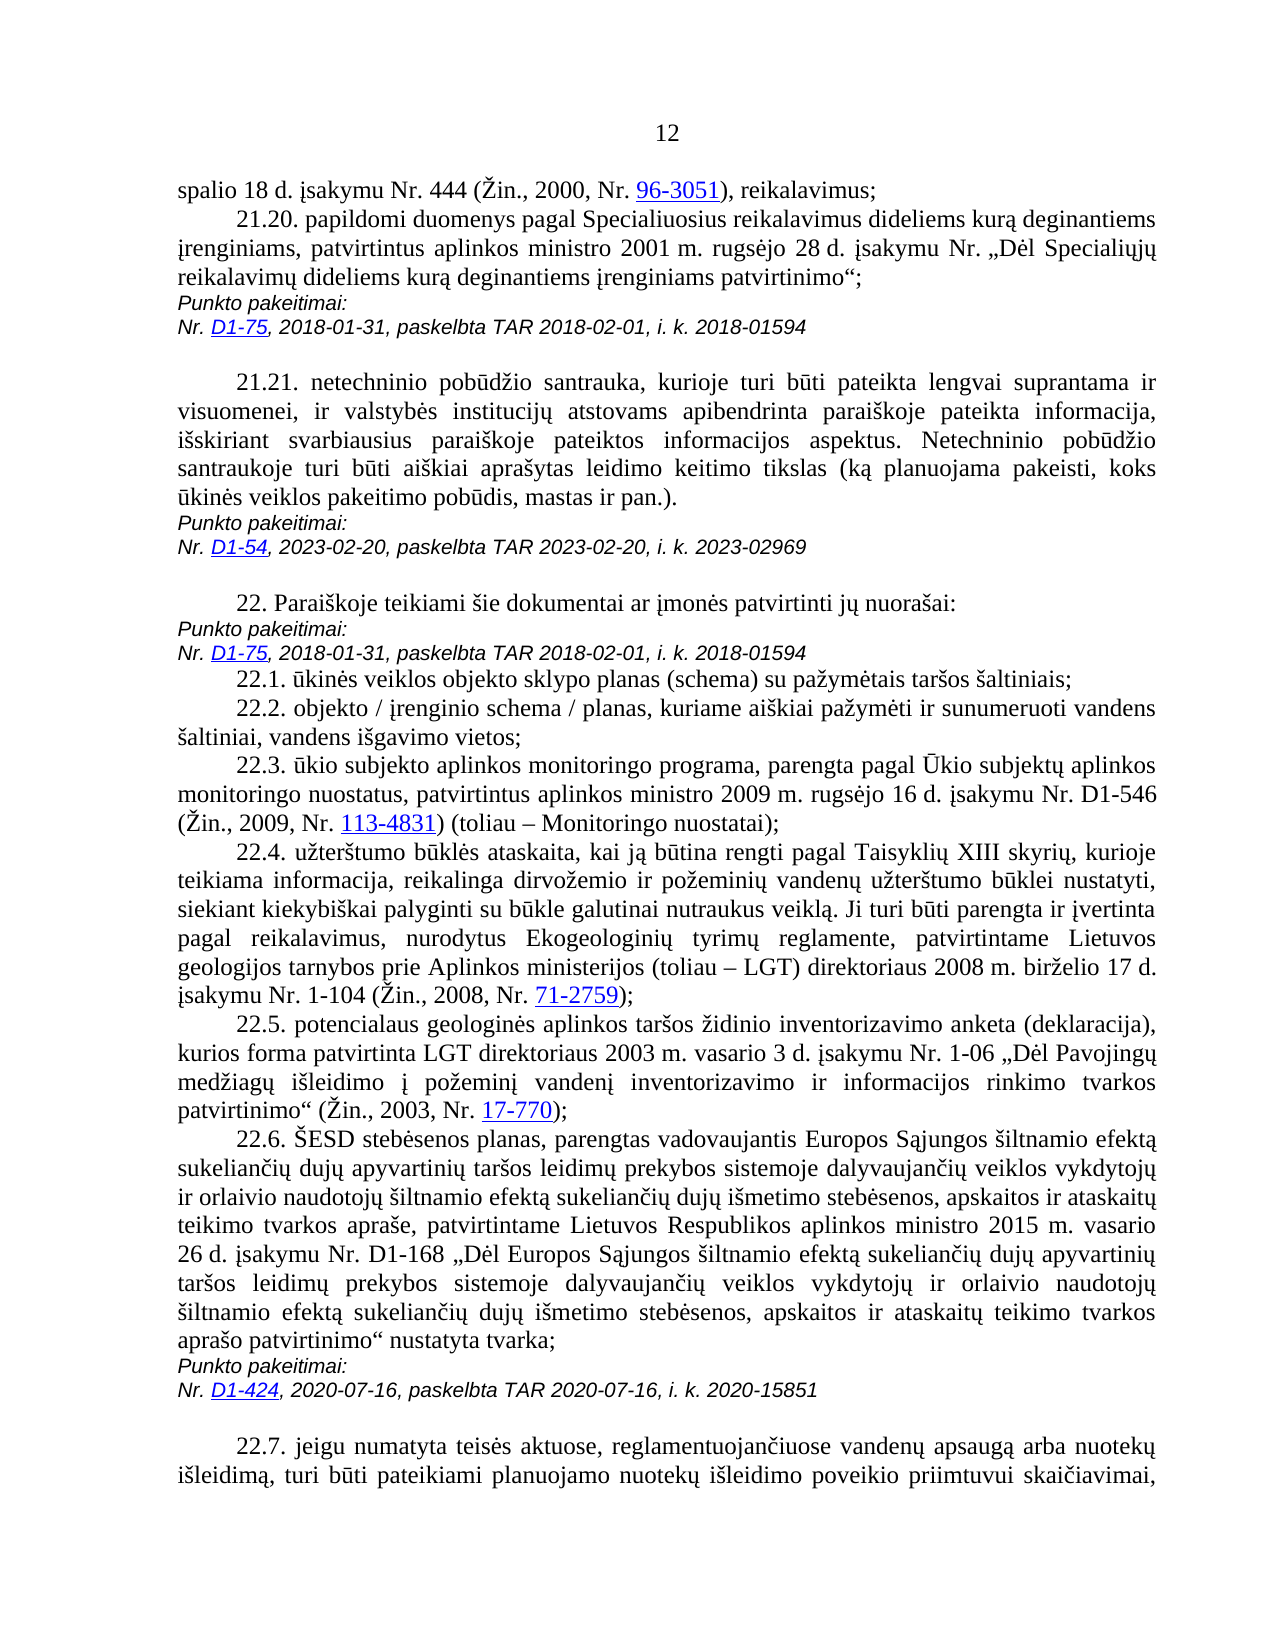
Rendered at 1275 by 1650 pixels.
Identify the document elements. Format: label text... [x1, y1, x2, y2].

text 22.7. jeigu numatyta teisės aktuose, reglamentuojančiuose vandenų apsaugą arba nuotekų išleidimą, turi būti pateikiami planuojamo nuotekų išleidimo poveikio priimtuvui skaičiavimai, [177, 1431, 1157, 1488]
text 21.20. papildomi duomenys pagal Specialiuosius reikalavimus dideliems kurą deginantiems įrenginiams, patvirtintus aplinkos ministro 2001 m. rugsėjo 28 d. įsakymu Nr. „Dėl Specialiųjų reikalavimų dideliems kurą deginantiems įrenginiams patvirtinimo“; [177, 204, 1157, 291]
text 22.2. objekto / įrenginio schema / planas, kuriame aiškiai pažymėti ir sunumeruoti vandens šaltiniai, vandens išgavimo vietos; [177, 693, 1157, 751]
text Punkto pakeitimai: [177, 291, 1157, 314]
text 22.6. ŠESD stebėsenos planas, parengtas vadovaujantis Europos Sąjungos šiltnamio efektą sukeliančių dujų apyvartinių taršos leidimų prekybos sistemoje dalyvaujančių veiklos vykdytojų ir orlaivio naudotojų šiltnamio efektą sukeliančių dujų išmetimo stebėsenos, apskaitos ir ataskaitų teikimo tvarkos apraše, patvirtintame Lietuvos Respublikos aplinkos ministro 2015 m. vasario 26 d. įsakymu Nr. D1-168 „Dėl Europos Sąjungos šiltnamio efektą sukeliančių dujų apyvartinių taršos leidimų prekybos sistemoje dalyvaujančių veiklos vykdytojų ir orlaivio naudotojų šiltnamio efektą sukeliančių dujų išmetimo stebėsenos, apskaitos ir ataskaitų teikimo tvarkos aprašo patvirtinimo“ nustatyta tvarka; [177, 1124, 1157, 1354]
text 22.4. užterštumo būklės ataskaita, kai ją būtina rengti pagal Taisyklių XIII skyrių, kurioje teikiama informacija, reikalinga dirvožemio ir požeminių vandenų užterštumo būklei nustatyti, siekiant kiekybiškai palyginti su būkle galutinai nutraukus veiklą. Ji turi būti parengta ir įvertinta pagal reikalavimus, nurodytus Ekogeologinių tyrimų reglamente, patvirtintame Lietuvos geologijos tarnybos prie Aplinkos ministerijos (toliau – LGT) direktoriaus 2008 m. birželio 17 d. įsakymu Nr. 1-104 (Žin., 2008, Nr. 71-2759); [177, 837, 1157, 1009]
text 22.1. ūkinės veiklos objekto sklypo planas (schema) su pažymėtais taršos šaltiniais; [177, 664, 1157, 693]
text Nr. D1-75, 2018-01-31, paskelbta TAR 2018-02-01, i. k. 2018-01594 [177, 640, 1157, 664]
text Punkto pakeitimai: [177, 616, 1157, 640]
text 22.3. ūkio subjekto aplinkos monitoringo programa, parengta pagal Ūkio subjektų aplinkos monitoringo nuostatus, patvirtintus aplinkos ministro 2009 m. rugsėjo 16 d. įsakymu Nr. D1-546 (Žin., 2009, Nr. 113-4831) (toliau – Monitoringo nuostatai); [177, 751, 1157, 837]
text Nr. D1-424, 2020-07-16, paskelbta TAR 2020-07-16, i. k. 2020-15851 [177, 1378, 1157, 1402]
text Nr. D1-75, 2018-01-31, paskelbta TAR 2018-02-01, i. k. 2018-01594 [177, 314, 1157, 338]
text 21.21. netechninio pobūdžio santrauka, kurioje turi būti pateikta lengvai suprantama ir visuomenei, ir valstybės institucijų atstovams apibendrinta paraiškoje pateikta informacija, išskiriant svarbiausius paraiškoje pateiktos informacijos aspektus. Netechninio pobūdžio santraukoje turi būti aiškiai aprašytas leidimo keitimo tikslas (ką planuojama pakeisti, koks ūkinės veiklos pakeitimo pobūdis, mastas ir pan.). [177, 367, 1157, 511]
text Punkto pakeitimai: [177, 1354, 1157, 1378]
text Punkto pakeitimai: [177, 511, 1157, 535]
text Nr. D1-54, 2023-02-20, paskelbta TAR 2023-02-20, i. k. 2023-02969 [177, 535, 1157, 559]
text spalio 18 d. įsakymu Nr. 444 (Žin., 2000, Nr. 96-3051), reikalavimus; [177, 176, 1157, 204]
text 22. Paraiškoje teikiami šie dokumentai ar įmonės patvirtinti jų nuorašai: [177, 588, 1157, 616]
text 22.5. potencialaus geologinės aplinkos taršos židinio inventorizavimo anketa (deklaracija), kurios forma patvirtinta LGT direktoriaus 2003 m. vasario 3 d. įsakymu Nr. 1-06 „Dėl Pavojingų medžiagų išleidimo į požeminį vandenį inventorizavimo ir informacijos rinkimo tvarkos patvirtinimo“ (Žin., 2003, Nr. 17-770); [177, 1009, 1157, 1124]
